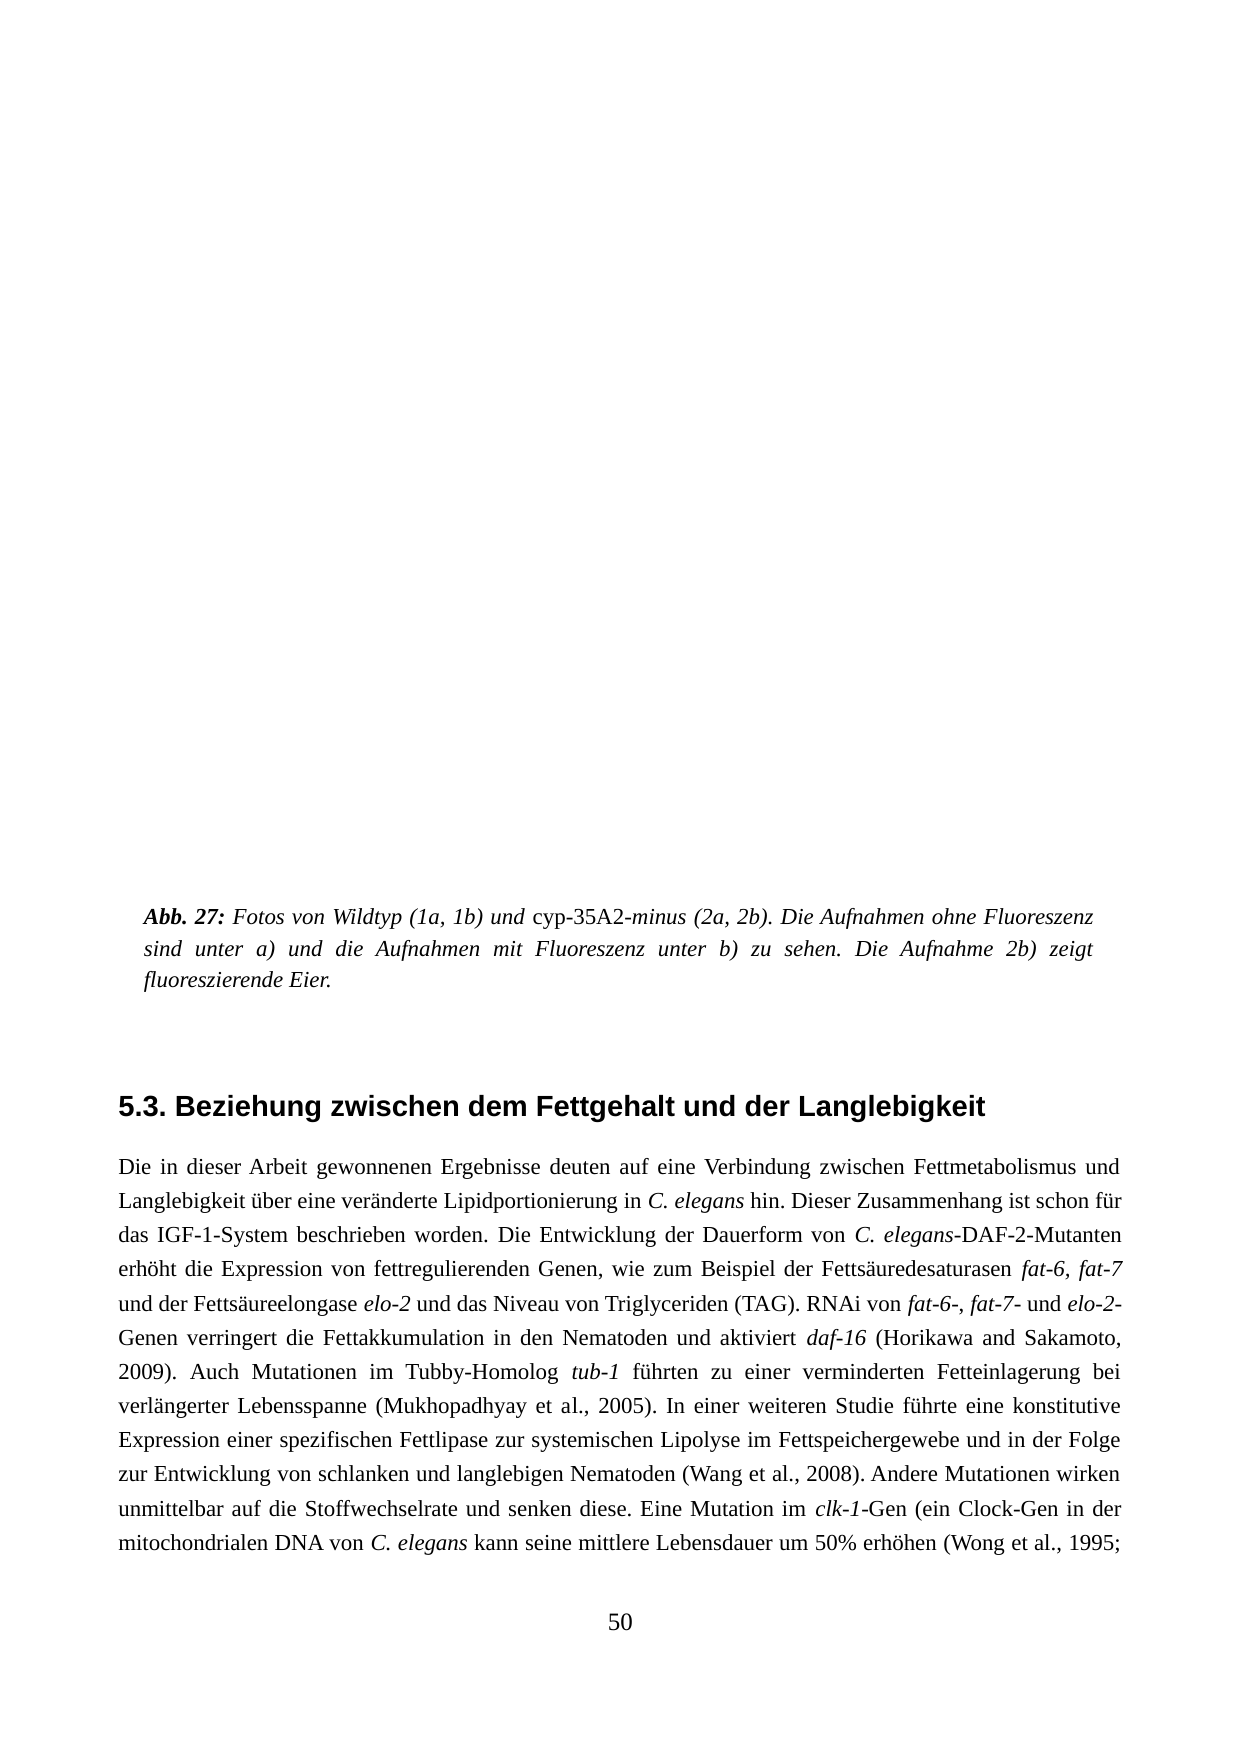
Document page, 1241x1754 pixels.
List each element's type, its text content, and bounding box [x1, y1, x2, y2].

text Abb. 27: Fotos von Wildtyp (1a, 1b) und cyp-35A2-minus (2a, 2b). Die Aufnahmen ohne Fluoreszenz sind unter a) und die Aufnahmen mit Fluoreszenz unter b) zu sehen. Die Aufnahme 2b) zeigt fluoreszierende Eier. [144, 131, 1096, 993]
subtitle 5.3. Beziehung zwischen dem Fettgehalt und der Langlebigkeit [118, 1088, 1122, 1122]
text Die in dieser Arbeit gewonnenen Ergebnisse deuten auf eine Verbindung zwischen Fettmetabolismus und Langlebigkeit über eine veränderte Lipidportionierung in C. elegans hin. Dieser Zusammenhang ist schon für das IGF-1-System beschrieben worden. Die Entwicklung der Dauerform von C. elegans-DAF-2-Mutanten erhöht die Expression von fettregulierenden Genen, wie zum Beispiel der Fettsäuredesaturasen fat-6, fat-7 und der Fettsäureelongase elo-2 und das Niveau von Triglyceriden (TAG). RNAi von fat-6-, fat-7- und elo-2-Genen verringert die Fettakkumulation in den Nematoden und aktiviert daf-16 (Horikawa and Sakamoto, 2009). Auch Mutationen im Tubby-Homolog tub-1 führten zu einer verminderten Fetteinlagerung bei verlängerter Lebensspanne (Mukhopadhyay et al., 2005). In einer weiteren Studie führte eine konstitutive Expression einer spezifischen Fettlipase zur systemischen Lipolyse im Fettspeichergewebe und in der Folge zur Entwicklung von schlanken und langlebigen Nematoden (Wang et al., 2008). Andere Mutationen wirken unmittelbar auf die Stoffwechselrate und senken diese. Eine Mutation im clk-1-Gen (ein Clock-Gen in der mitochondrialen DNA von C. elegans kann seine mittlere Lebensdauer um 50% erhöhen (Wong et al., 1995; [118, 1153, 1122, 1555]
